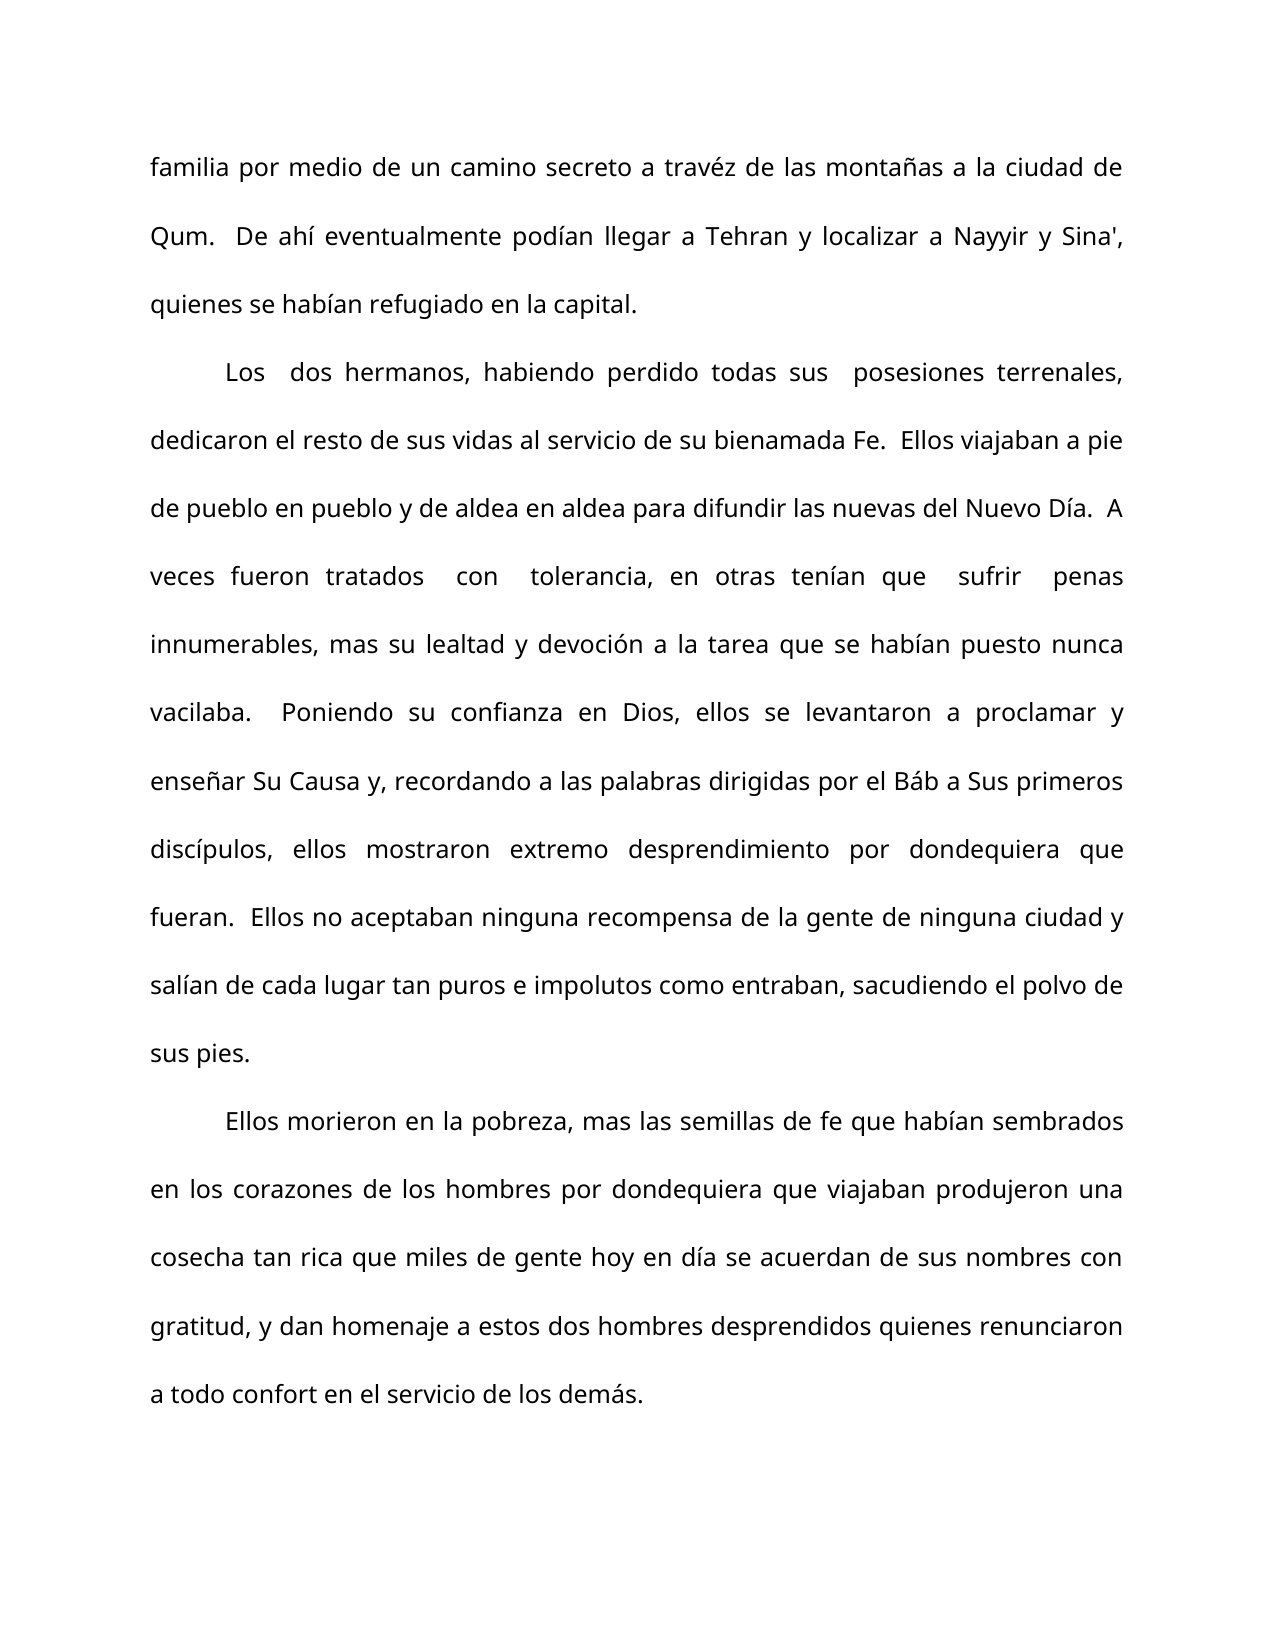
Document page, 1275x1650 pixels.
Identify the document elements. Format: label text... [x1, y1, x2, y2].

text Ellos morieron en la pobreza, mas las semillas de fe que habían sembrados en los corazones de los hombres por dondequiera que viajaban produjeron una cosecha tan rica que miles de gente hoy en día se acuerdan de sus nombres con gratitud, y dan homenaje a estos dos hombres desprendidos quienes renunciaron a todo confort en el servicio de los demás. [150, 1104, 1125, 1410]
text Los dos hermanos, habiendo perdido todas sus posesiones terrenales, dedicaron el resto de sus vidas al servicio de su bienamada Fe. Ellos viajaban a pie de pueblo en pueblo y de aldea en aldea para difundir las nuevas del Nuevo Día. A veces fueron tratados con tolerancia, en otras tenían que sufrir penas innumerables, mas su lealtad y devoción a la tarea que se habían puesto nunca vacilaba. Poniendo su confianza en Dios, ellos se levantaron a proclamar y enseñar Su Causa y, recordando a las palabras dirigidas por el Báb a Sus primeros discípulos, ellos mostraron extremo desprendimiento por dondequiera que fueran. Ellos no aceptaban ninguna recompensa de la gente de ninguna ciudad y salían de cada lugar tan puros e impolutos como entraban, sacudiendo el polvo de sus pies. [150, 354, 1125, 1070]
text familia por medio de un camino secreto a travéz de las montañas a la ciudad de Qum. De ahí eventualmente podían llegar a Tehran y localizar a Nayyir y Sina', quienes se habían refugiado en la capital. [150, 150, 1125, 320]
